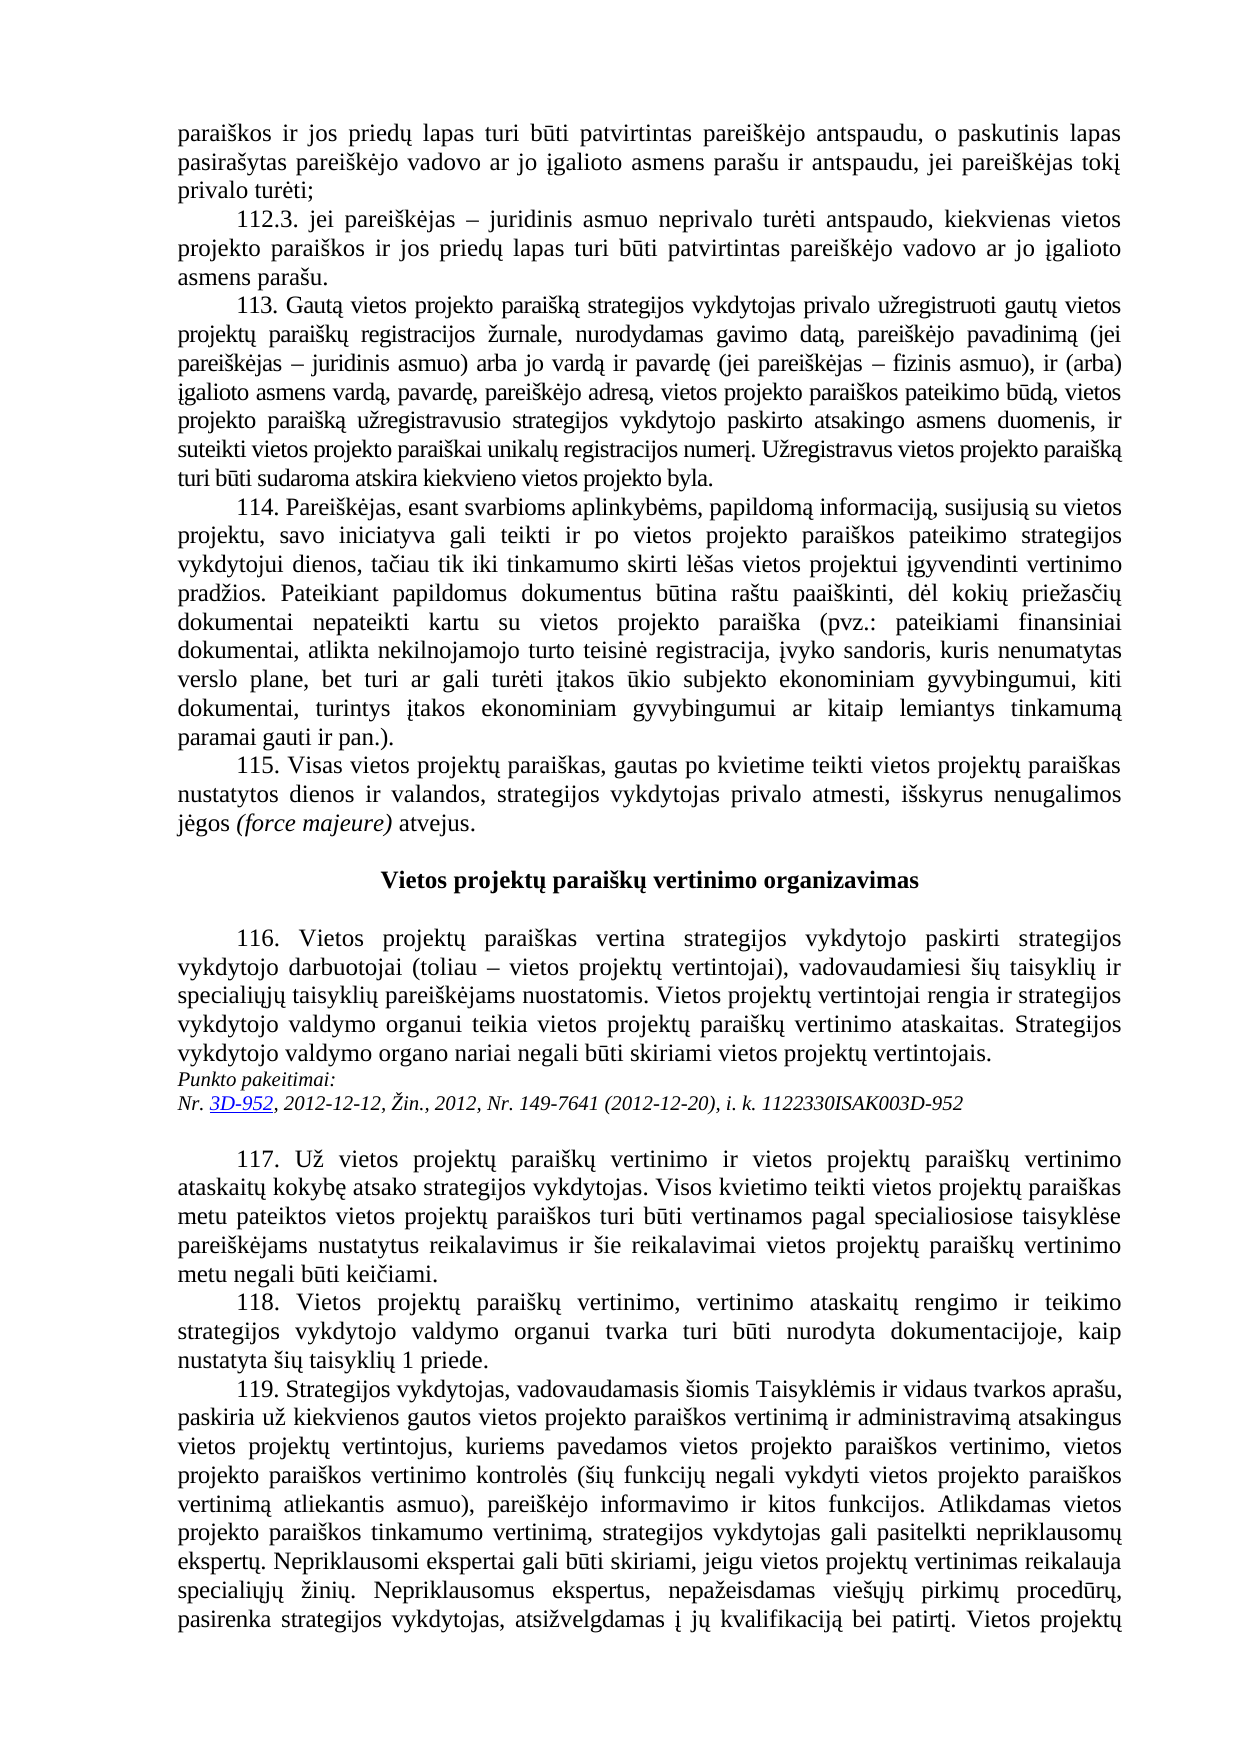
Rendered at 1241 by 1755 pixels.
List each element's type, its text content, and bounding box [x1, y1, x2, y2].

text paraiškos ir jos priedų lapas turi būti patvirtintas pareiškėjo antspaudu, o paskutinis lapas pasirašytas pareiškėjo vadovo ar jo įgalioto asmens parašu ir antspaudu, jei pareiškėjas tokį privalo turėti; [177, 118, 1122, 204]
text 118. Vietos projektų paraiškų vertinimo, vertinimo ataskaitų rengimo ir teikimo strategijos vykdytojo valdymo organui tvarka turi būti nurodyta dokumentacijoje, kaip nustatyta šių taisyklių 1 priede. [177, 1287, 1122, 1374]
text 114. Pareiškėjas, esant svarbioms aplinkybėms, papildomą informaciją, susijusią su vietos projektu, savo iniciatyva gali teikti ir po vietos projekto paraiškos pateikimo strategijos vykdytojui dienos, tačiau tik iki tinkamumo skirti lėšas vietos projektui įgyvendinti vertinimo pradžios. Pateikiant papildomus dokumentus būtina raštu paaiškinti, dėl kokių priežasčių dokumentai nepateikti kartu su vietos projekto paraiška (pvz.: pateikiami finansiniai dokumentai, atlikta nekilnojamojo turto teisinė registracija, įvyko sandoris, kuris nenumatytas verslo plane, bet turi ar gali turėti įtakos ūkio subjekto ekonominiam gyvybingumui, kiti dokumentai, turintys įtakos ekonominiam gyvybingumui ar kitaip lemiantys tinkamumą paramai gauti ir pan.). [177, 492, 1122, 751]
text 115. Visas vietos projektų paraiškas, gautas po kvietime teikti vietos projektų paraiškas nustatytos dienos ir valandos, strategijos vykdytojas privalo atmesti, išskyrus nenugalimos jėgos (force majeure) atvejus. [177, 751, 1122, 837]
text 113. Gautą vietos projekto paraišką strategijos vykdytojas privalo užregistruoti gautų vietos projektų paraiškų registracijos žurnale, nurodydamas gavimo datą, pareiškėjo pavadinimą (jei pareiškėjas – juridinis asmuo) arba jo vardą ir pavardę (jei pareiškėjas – fizinis asmuo), ir (arba) įgalioto asmens vardą, pavardę, pareiškėjo adresą, vietos projekto paraiškos pateikimo būdą, vietos projekto paraišką užregistravusio strategijos vykdytojo paskirto atsakingo asmens duomenis, ir suteikti vietos projekto paraiškai unikalų registracijos numerį. Užregistravus vietos projekto paraišką turi būti sudaroma atskira kiekvieno vietos projekto byla. [177, 291, 1122, 492]
text 117. Už vietos projektų paraiškų vertinimo ir vietos projektų paraiškų vertinimo ataskaitų kokybę atsako strategijos vykdytojas. Visos kvietimo teikti vietos projektų paraiškas metu pateiktos vietos projektų paraiškos turi būti vertinamos pagal specialiosiose taisyklėse pareiškėjams nustatytus reikalavimus ir šie reikalavimai vietos projektų paraiškų vertinimo metu negali būti keičiami. [177, 1144, 1122, 1287]
text 112.3. jei pareiškėjas – juridinis asmuo neprivalo turėti antspaudo, kiekvienas vietos projekto paraiškos ir jos priedų lapas turi būti patvirtintas pareiškėjo vadovo ar jo įgalioto asmens parašu. [177, 204, 1122, 291]
text 116. Vietos projektų paraiškas vertina strategijos vykdytojo paskirti strategijos vykdytojo darbuotojai (toliau – vietos projektų vertintojai), vadovaudamiesi šių taisyklių ir specialiųjų taisyklių pareiškėjams nuostatomis. Vietos projektų vertintojai rengia ir strategijos vykdytojo valdymo organui teikia vietos projektų paraiškų vertinimo ataskaitas. Strategijos vykdytojo valdymo organo nariai negali būti skiriami vietos projektų vertintojais. [177, 923, 1122, 1067]
text Punkto pakeitimai: [177, 1067, 1122, 1091]
text 119. Strategijos vykdytojas, vadovaudamasis šiomis Taisyklėmis ir vidaus tvarkos aprašu, paskiria už kiekvienos gautos vietos projekto paraiškos vertinimą ir administravimą atsakingus vietos projektų vertintojus, kuriems pavedamos vietos projekto paraiškos vertinimo, vietos projekto paraiškos vertinimo kontrolės (šių funkcijų negali vykdyti vietos projekto paraiškos vertinimą atliekantis asmuo), pareiškėjo informavimo ir kitos funkcijos. Atlikdamas vietos projekto paraiškos tinkamumo vertinimą, strategijos vykdytojas gali pasitelkti nepriklausomų ekspertų. Nepriklausomi ekspertai gali būti skiriami, jeigu vietos projektų vertinimas reikalauja specialiųjų žinių. Nepriklausomus ekspertus, nepažeisdamas viešųjų pirkimų procedūrų, pasirenka strategijos vykdytojas, atsižvelgdamas į jų kvalifikaciją bei patirtį. Vietos projektų [177, 1374, 1122, 1632]
text Nr. 3D-952, 2012-12-12, Žin., 2012, Nr. 149-7641 (2012-12-20), i. k. 1122330ISAK003D-952 [177, 1091, 1122, 1115]
text Vietos projektų paraiškų vertinimo organizavimas [177, 866, 1122, 894]
